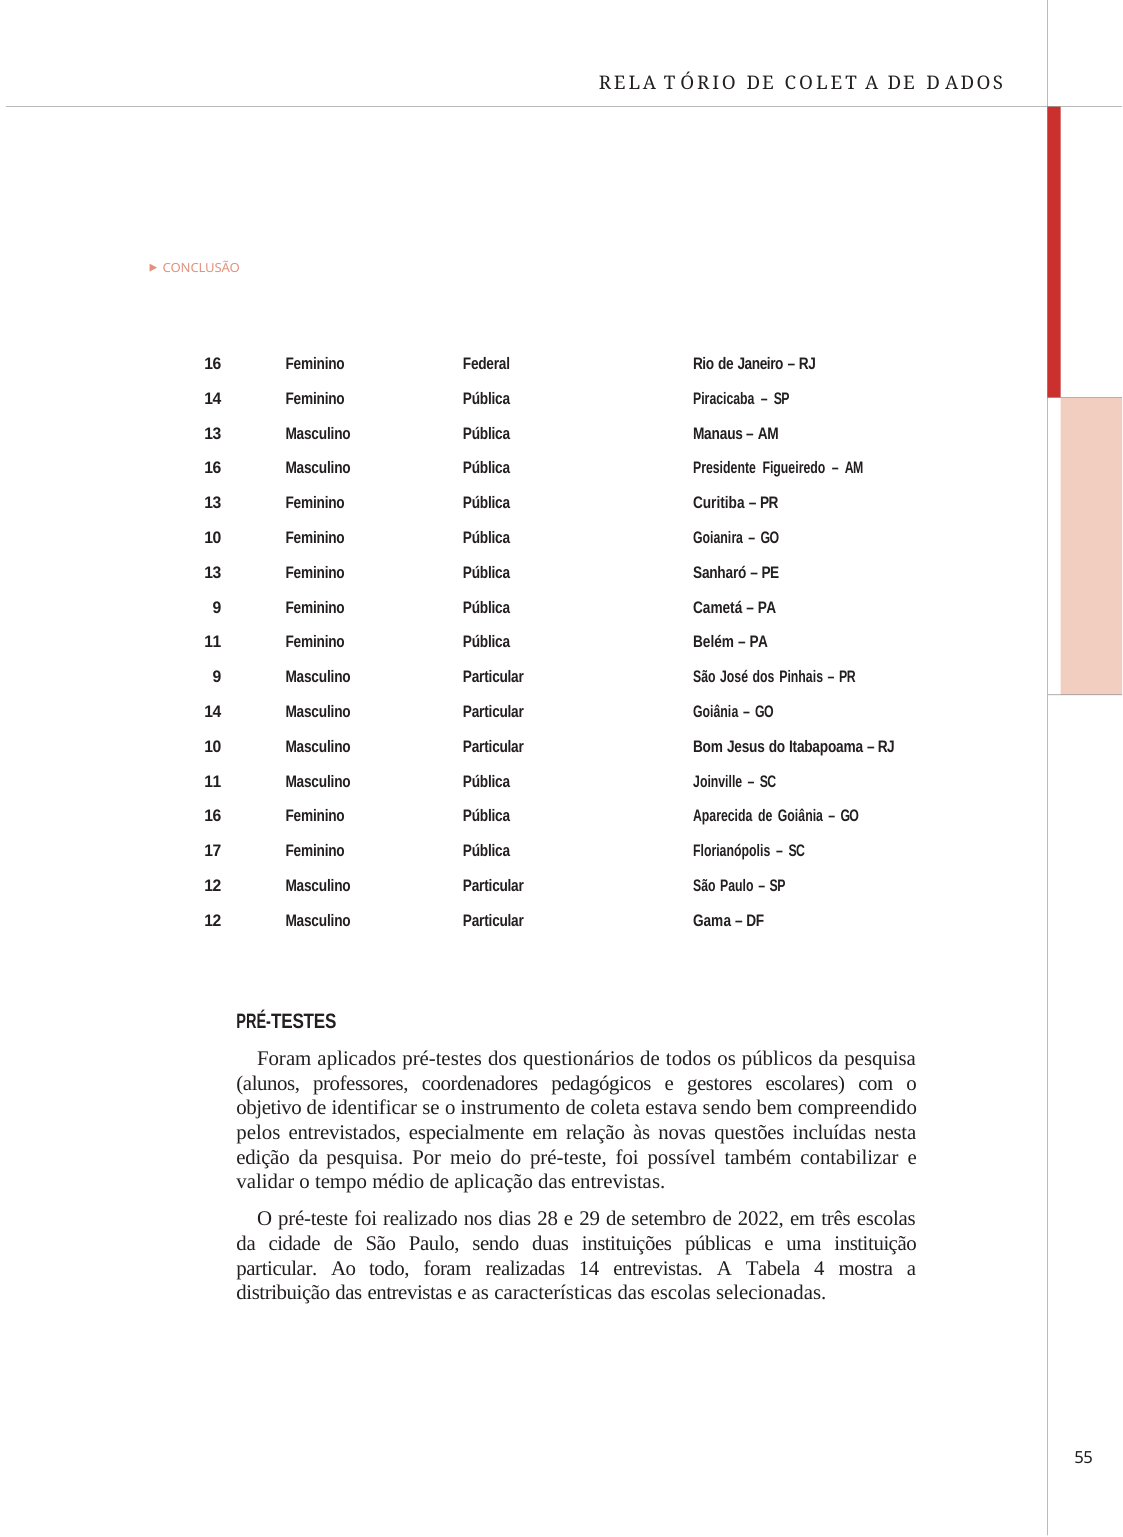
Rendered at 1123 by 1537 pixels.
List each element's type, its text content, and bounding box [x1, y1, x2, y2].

table_cell Gama – DF [682, 902, 916, 935]
table_cell Pública [452, 380, 680, 413]
table_cell 13 [151, 485, 273, 517]
table_cell Feminino [275, 520, 450, 552]
table_cell Feminino [275, 833, 450, 865]
table_cell 16 [151, 346, 273, 378]
table_cell Pública [452, 485, 680, 517]
table_cell Aparecida de Goiânia – GO [682, 798, 916, 831]
table_cell 16 [151, 450, 273, 483]
table_cell Goianira – GO [682, 520, 916, 552]
table_cell 11 [151, 624, 273, 657]
table_cell Feminino [275, 589, 450, 622]
table_cell 13 [151, 554, 273, 587]
table_cell Feminino [275, 554, 450, 587]
table_cell 12 [151, 902, 273, 935]
subtitle PRÉ-TESTES [236, 1009, 1047, 1033]
table_cell 9 [151, 589, 273, 622]
table_cell Pública [452, 554, 680, 587]
table_cell Feminino [275, 485, 450, 517]
table_cell Sanharó – PE [682, 554, 916, 587]
table_cell Pública [452, 589, 680, 622]
table_cell Belém – PA [682, 624, 916, 657]
table_cell 13 [151, 415, 273, 448]
table_cell Masculino [275, 659, 450, 691]
table_cell Florianópolis – SC [682, 833, 916, 865]
table_cell Particular [452, 694, 680, 726]
table_header Dependência administrativa da escola [452, 286, 680, 343]
text Foram aplicados pré-testes dos questionários de todos os públicos da pesquisa (alunos, professores, coordenadores pedagógicos e gestores escolares) com o objetivo de identificar se o instrumento de coleta estava sendo bem compreendido pelos entrevistados, especialmente em relação às novas questões incluídas nesta edição da pesquisa. Por meio do pré-teste, foi possível também contabilizar e validar o tempo médio de aplicação das entrevistas. [236, 1046, 917, 1193]
table_cell Joinville – SC [682, 763, 916, 796]
table_header Idade (anos) [151, 286, 273, 343]
table_cell Pública [452, 450, 680, 483]
table_cell Feminino [275, 624, 450, 657]
table_cell Cametá – PA [682, 589, 916, 622]
table_cell Curitiba – PR [682, 485, 916, 517]
table_cell Bom Jesus do Itabapoama – RJ [682, 728, 916, 761]
text O pré-teste foi realizado nos dias 28 e 29 de setembro de 2022, em três escolas da cidade de São Paulo, sendo duas instituições públicas e uma instituição particular. Ao todo, foram realizadas 14 entrevistas. A Tabela 4 mostra a distribuição das entrevistas e as características das escolas selecionadas. [236, 1206, 917, 1304]
table_cell 10 [151, 520, 273, 552]
table_cell 12 [151, 868, 273, 900]
table_header Sexo [275, 286, 450, 343]
table_cell Masculino [275, 415, 450, 448]
table_cell Particular [452, 868, 680, 900]
table_cell Presidente Figueiredo – AM [682, 450, 916, 483]
table_cell 11 [151, 763, 273, 796]
table_cell Goiânia – GO [682, 694, 916, 726]
table_cell Rio de Janeiro – RJ [682, 346, 916, 378]
table_cell 17 [151, 833, 273, 865]
table_cell Masculino [275, 694, 450, 726]
table_cell Federal [452, 346, 680, 378]
table_cell Feminino [275, 346, 450, 378]
table_cell Particular [452, 728, 680, 761]
table_cell 14 [151, 380, 273, 413]
table_cell Masculino [275, 763, 450, 796]
subtitle [1048, 1009, 1075, 1033]
table_cell Particular [452, 659, 680, 691]
table_cell Masculino [275, 902, 450, 935]
table_cell Masculino [275, 450, 450, 483]
table_cell Masculino [275, 728, 450, 761]
table_cell Feminino [275, 380, 450, 413]
table_cell Pública [452, 798, 680, 831]
table_cell São Paulo – SP [682, 868, 916, 900]
table_cell Masculino [275, 868, 450, 900]
table_header Município [682, 286, 916, 343]
table_cell 10 [151, 728, 273, 761]
table_cell Manaus – AM [682, 415, 916, 448]
table_cell Particular [452, 902, 680, 935]
table_cell Pública [452, 763, 680, 796]
table_cell Piracicaba – SP [682, 380, 916, 413]
table_cell São José dos Pinhais – PR [682, 659, 916, 691]
table_cell 14 [151, 694, 273, 726]
table_cell 9 [151, 659, 273, 691]
table_cell Pública [452, 833, 680, 865]
text [1061, 259, 1075, 280]
table_cell Pública [452, 624, 680, 657]
table_cell Pública [452, 520, 680, 552]
table_cell 16 [151, 798, 273, 831]
table_cell Pública [452, 415, 680, 448]
text ⯈ CONCLUSÃO [148, 259, 1047, 280]
table_cell Feminino [275, 798, 450, 831]
